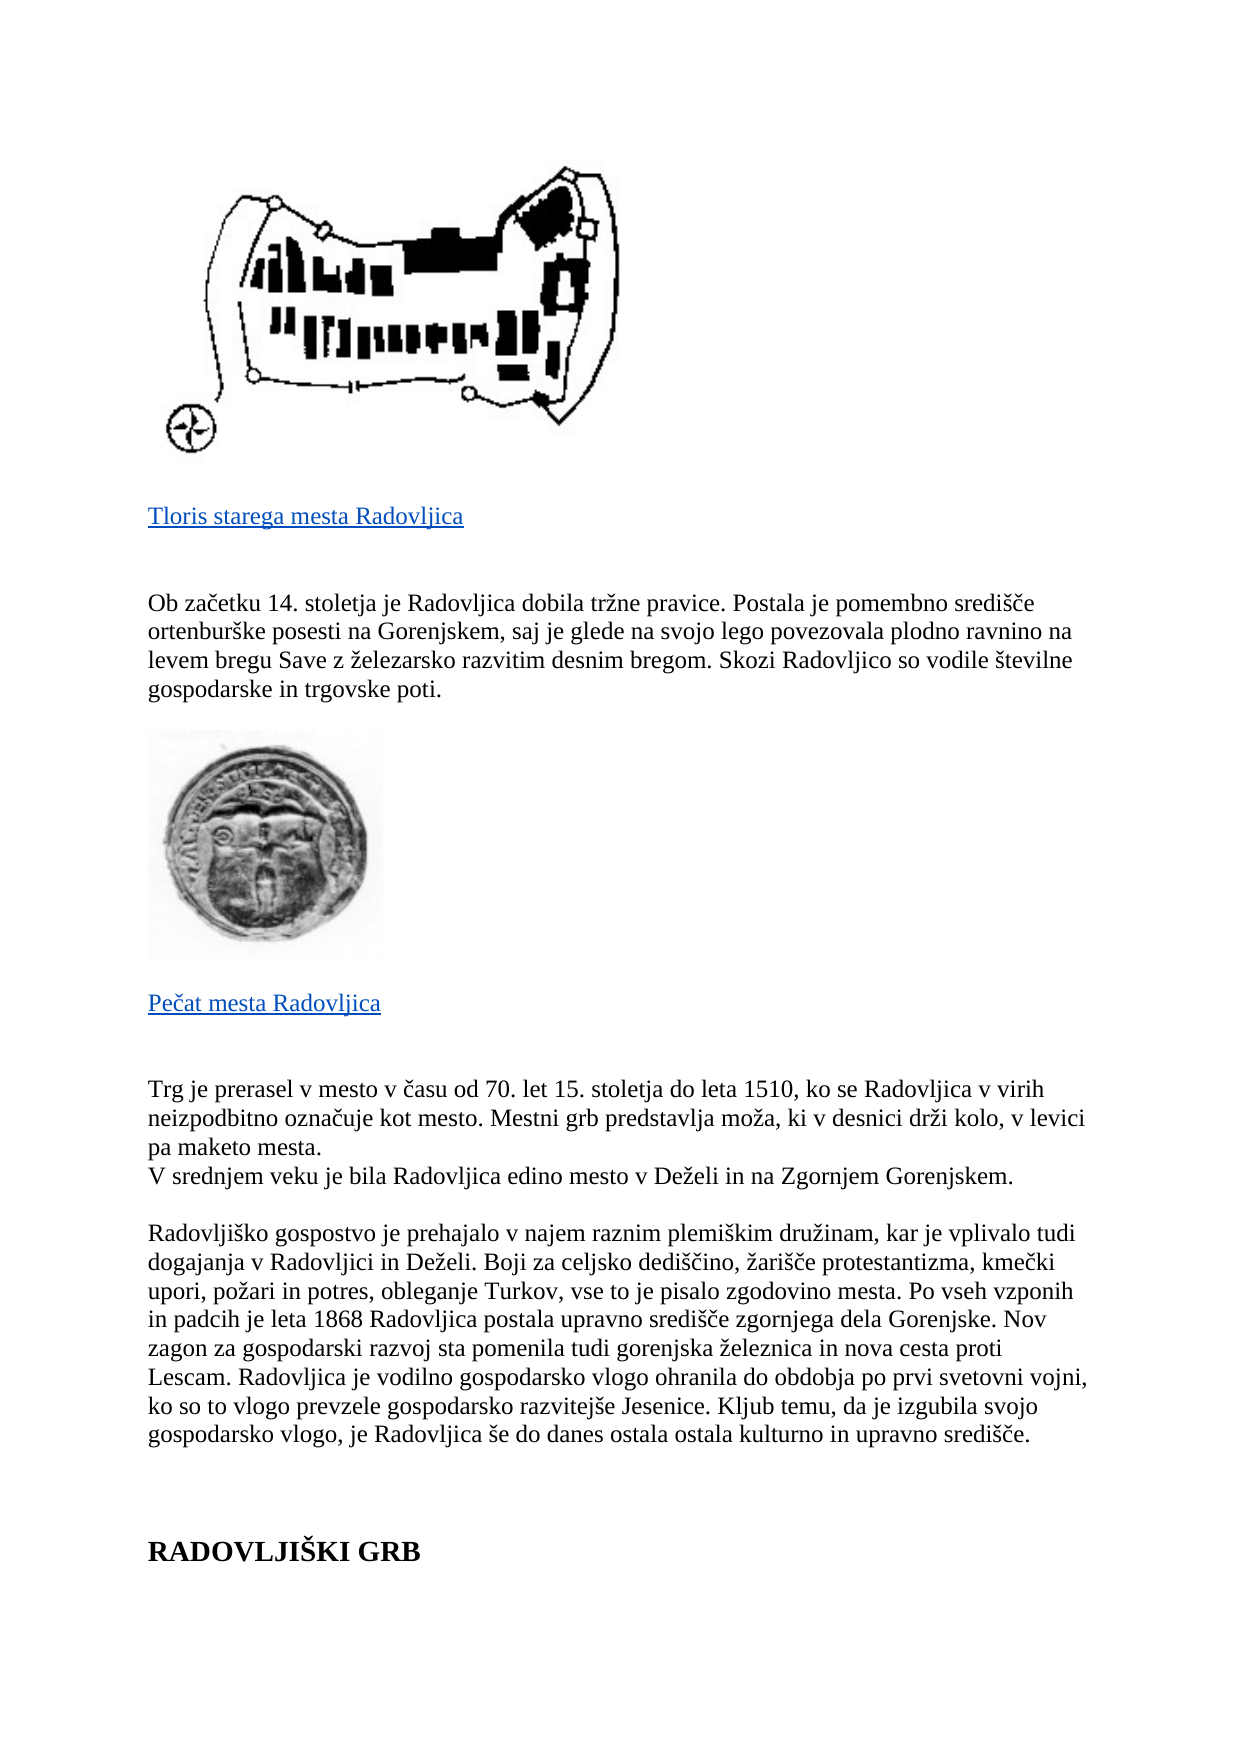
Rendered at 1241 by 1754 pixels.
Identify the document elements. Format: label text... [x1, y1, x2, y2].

text Tloris starega mesta Radovljica Ob začetku 14. stoletja je Radovljica dobila tržne pravice. Postala je pomembno središče ortenburške posesti na Gorenjskem, saj je glede na svojo lego povezovala plodno ravnino na levem bregu Save z železarsko razvitim desnim bregom. Skozi Radovljico so vodile številne gospodarske in trgovske poti. Pečat mesta Radovljica Trg je prerasel v mesto v času od 70. let 15. stoletja do leta 1510, ko se Radovljica v virih neizpodbitno označuje kot mesto. Mestni grb predstavlja moža, ki v desnici drži kolo, v levici pa maketo mesta. V srednjem veku je bila Radovljica edino mesto v Deželi in na Zgornjem Gorenjskem. Radovljiško gospostvo je prehajalo v najem raznim plemiškim družinam, kar je vplivalo tudi dogajanja v Radovljici in Deželi. Boji za celjsko dediščino, žarišče protestantizma, kmečki upori, požari in potres, obleganje Turkov, vse to je pisalo zgodovino mesta. Po vseh vzponih in padcih je leta 1868 Radovljica postala upravno središče zgornjega dela Gorenjske. Nov zagon za gospodarski razvoj sta pomenila tudi gorenjska železnica in nova cesta proti Lescam. Radovljica je vodilno gospodarsko vlogo ohranila do obdobja po prvi svetovni vojni, ko so to vlogo prevzele gospodarsko razvitejše Jesenice. Kljub temu, da je izgubila svojo gospodarsko vlogo, je Radovljica še do danes ostala ostala kulturno in upravno središče. RADOVLJIŠKI GRB [148, 148, 1093, 1568]
